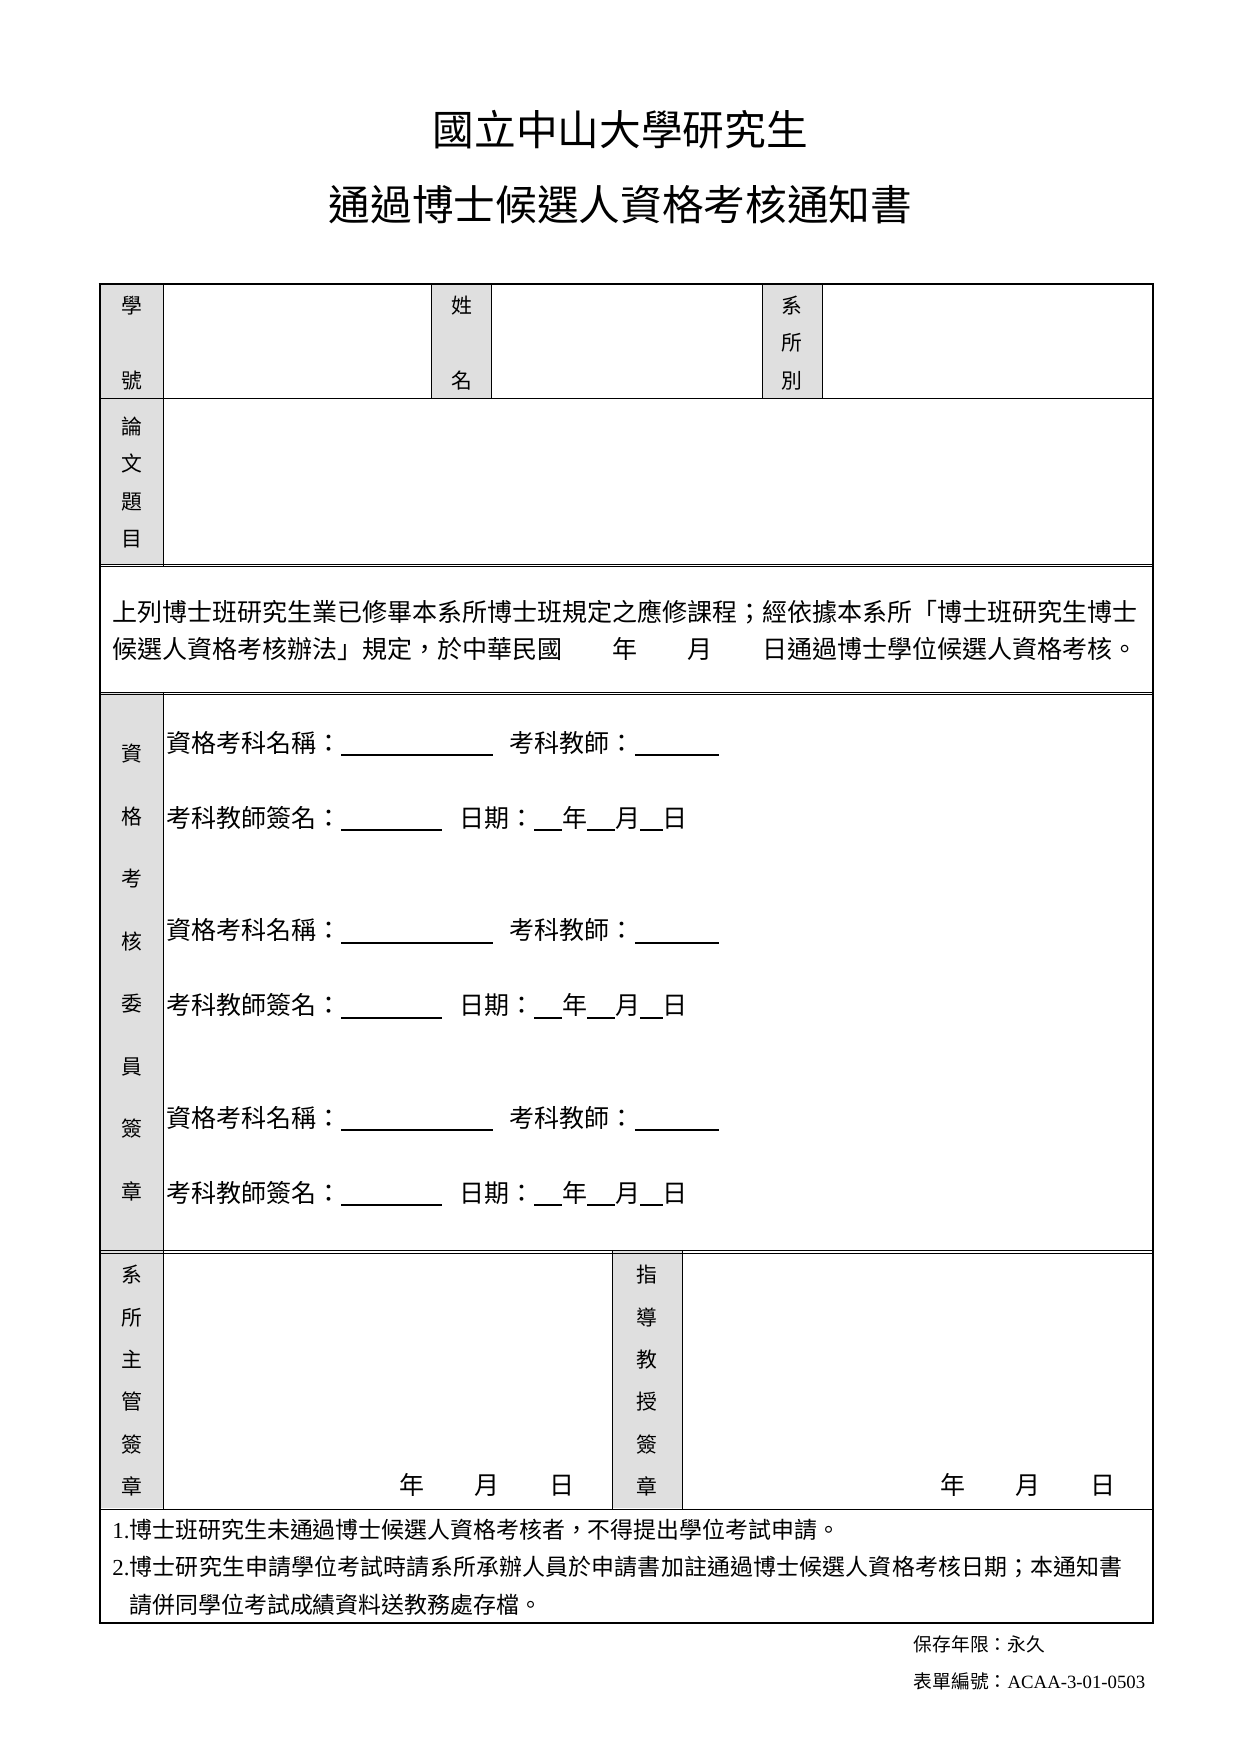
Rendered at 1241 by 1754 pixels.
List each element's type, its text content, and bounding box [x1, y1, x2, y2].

table_cell 論 文 題 目 [101, 399, 163, 564]
table_cell 1.博士班研究生未通過博士候選人資格考核者，不得提出學位考試申請。 2.博士研究生申請學位考試時請系所承辦人員於申請書加註通過博士候選人資格考核日期；本通知書請併同學位考試成績資料送教務處存檔。 [101, 1510, 1152, 1622]
table_header 系 所 別 [763, 285, 822, 398]
text 國立中山大學研究生 [89, 89, 1152, 164]
table_header [492, 285, 762, 398]
table_cell 系所主管簽章 [101, 1254, 163, 1508]
table_cell 資 格 考 核 委 員 簽 章 [101, 695, 163, 1250]
text 通過博士候選人資格考核通知書 [89, 164, 1152, 239]
table_header [823, 285, 1152, 398]
table_cell 資格考科名稱： 考科教師： 考科教師簽名： 日期： 年 月 日 資格考科名稱： 考科教師： 考科教師簽名： 日期： 年 月 日 資格考科名稱： 考科教師： 考科教師簽名： 日期： 年 月 日 [164, 695, 1152, 1250]
table_header [164, 285, 431, 398]
table_cell 年 月 日 [683, 1254, 1152, 1508]
table_header 姓 名 [432, 285, 491, 398]
table_cell [164, 399, 1152, 564]
text 表單編號：ACAA-3-01-0503 [914, 1662, 1152, 1699]
text 保存年限：永久 [914, 1624, 1152, 1662]
table_header 學 號 [101, 285, 163, 398]
table_cell 年 月 日 [164, 1254, 612, 1508]
table_cell 指導教授簽章 [613, 1254, 682, 1508]
table_cell 上列博士班研究生業已修畢本系所博士班規定之應修課程；經依據本系所「博士班研究生博士候選人資格考核辦法」規定，於中華民國 年 月 日通過博士學位候選人資格考核。 [101, 567, 1152, 692]
